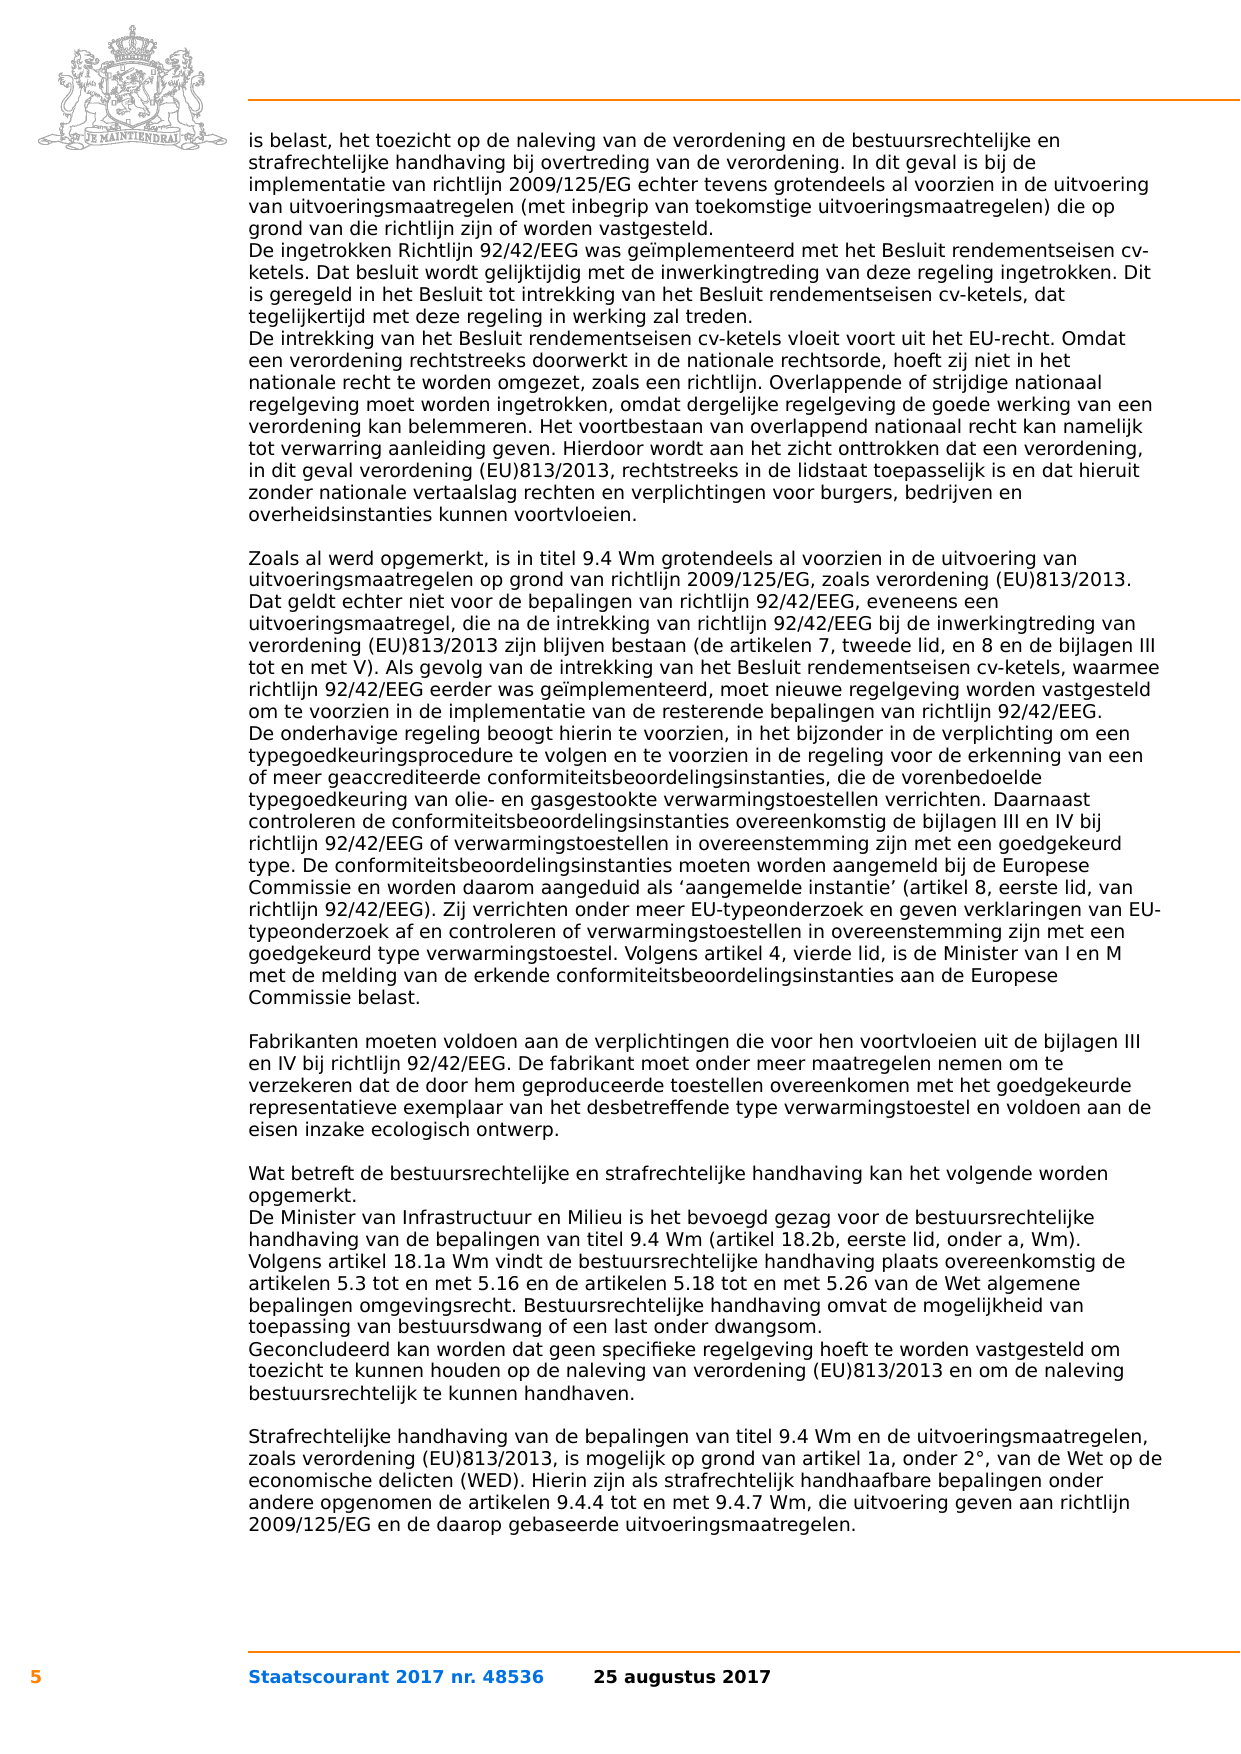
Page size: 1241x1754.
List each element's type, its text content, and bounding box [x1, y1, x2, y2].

text Geconcludeerd kan worden dat geen specifieke regelgeving hoeft te worden vastgesteld om toezicht te kunnen houden op de naleving van verordening (EU)813/2013 en om de naleving bestuursrechtelijk te kunnen handhaven. [248, 1338, 1163, 1404]
text De ingetrokken Richtlijn 92/42/EEG was geïmplementeerd met het Besluit rendementseisen cv-ketels. Dat besluit wordt gelijktijdig met de inwerkingtreding van deze regeling ingetrokken. Dit is geregeld in het Besluit tot intrekking van het Besluit rendementseisen cv-ketels, dat tegelijkertijd met deze regeling in werking zal treden. [248, 240, 1163, 328]
text Strafrechtelijke handhaving van de bepalingen van titel 9.4 Wm en de uitvoeringsmaatregelen, zoals verordening (EU)813/2013, is mogelijk op grond van artikel 1a, onder 2°, van de Wet op de economische delicten (WED). Hierin zijn als strafrechtelijk handhaafbare bepalingen onder andere opgenomen de artikelen 9.4.4 tot en met 9.4.7 Wm, die uitvoering geven aan richtlijn 2009/125/EG en de daarop gebaseerde uitvoeringsmaatregelen. [248, 1426, 1163, 1536]
text Fabrikanten moeten voldoen aan de verplichtingen die voor hen voortvloeien uit de bijlagen III en IV bij richtlijn 92/42/EEG. De fabrikant moet onder meer maatregelen nemen om te verzekeren dat de door hem geproduceerde toestellen overeenkomen met het goedgekeurde representatieve exemplaar van het desbetreffende type verwarmingstoestel en voldoen aan de eisen inzake ecologisch ontwerp. [248, 1031, 1163, 1141]
text De onderhavige regeling beoogt hierin te voorzien, in het bijzonder in de verplichting om een typegoedkeuringsprocedure te volgen en te voorzien in de regeling voor de erkenning van een of meer geaccrediteerde conformiteitsbeoordelingsinstanties, die de vorenbedoelde typegoedkeuring van olie- en gasgestookte verwarmingstoestellen verrichten. Daarnaast controleren de conformiteitsbeoordelingsinstanties overeenkomstig de bijlagen III en IV bij richtlijn 92/42/EEG of verwarmingstoestellen in overeenstemming zijn met een goedgekeurd type. De conformiteitsbeoordelingsinstanties moeten worden aangemeld bij de Europese Commissie en worden daarom aangeduid als ‘aangemelde instantie’ (artikel 8, eerste lid, van richtlijn 92/42/EEG). Zij verrichten onder meer EU-typeonderzoek en geven verklaringen van EU-typeonderzoek af en controleren of verwarmingstoestellen in overeenstemming zijn met een goedgekeurd type verwarmingstoestel. Volgens artikel 4, vierde lid, is de Minister van I en M met de melding van de erkende conformiteitsbeoordelingsinstanties aan de Europese Commissie belast. [248, 723, 1163, 1009]
text Zoals al werd opgemerkt, is in titel 9.4 Wm grotendeels al voorzien in de uitvoering van uitvoeringsmaatregelen op grond van richtlijn 2009/125/EG, zoals verordening (EU)813/2013. Dat geldt echter niet voor de bepalingen van richtlijn 92/42/EEG, eveneens een uitvoeringsmaatregel, die na de intrekking van richtlijn 92/42/EEG bij de inwerkingtreding van verordening (EU)813/2013 zijn blijven bestaan (de artikelen 7, tweede lid, en 8 en de bijlagen III tot en met V). Als gevolg van de intrekking van het Besluit rendementseisen cv-ketels, waarmee richtlijn 92/42/EEG eerder was geïmplementeerd, moet nieuwe regelgeving worden vastgesteld om te voorzien in de implementatie van de resterende bepalingen van richtlijn 92/42/EEG. [248, 547, 1163, 723]
text Volgens artikel 18.1a Wm vindt de bestuursrechtelijke handhaving plaats overeenkomstig de artikelen 5.3 tot en met 5.16 en de artikelen 5.18 tot en met 5.26 van de Wet algemene bepalingen omgevingsrecht. Bestuursrechtelijke handhaving omvat de mogelijkheid van toepassing van bestuursdwang of een last onder dwangsom. [248, 1251, 1163, 1338]
text De intrekking van het Besluit rendementseisen cv-ketels vloeit voort uit het EU-recht. Omdat een verordening rechtstreeks doorwerkt in de nationale rechtsorde, hoeft zij niet in het nationale recht te worden omgezet, zoals een richtlijn. Overlappende of strijdige nationaal regelgeving moet worden ingetrokken, omdat dergelijke regelgeving de goede werking van een verordening kan belemmeren. Het voortbestaan van overlappend nationaal recht kan namelijk tot verwarring aanleiding geven. Hierdoor wordt aan het zicht onttrokken dat een verordening, in dit geval verordening (EU)813/2013, rechtstreeks in de lidstaat toepasselijk is en dat hieruit zonder nationale vertaalslag rechten en verplichtingen voor burgers, bedrijven en overheidsinstanties kunnen voortvloeien. [248, 328, 1163, 526]
text De Minister van Infrastructuur en Milieu is het bevoegd gezag voor de bestuursrechtelijke handhaving van de bepalingen van titel 9.4 Wm (artikel 18.2b, eerste lid, onder a, Wm). [248, 1207, 1163, 1251]
picture [38, 25, 227, 150]
text is belast, het toezicht op de naleving van de verordening en de bestuursrechtelijke en strafrechtelijke handhaving bij overtreding van de verordening. In dit geval is bij de implementatie van richtlijn 2009/125/EG echter tevens grotendeels al voorzien in de uitvoering van uitvoeringsmaatregelen (met inbegrip van toekomstige uitvoeringsmaatregelen) die op grond van die richtlijn zijn of worden vastgesteld. [248, 130, 1163, 240]
text Wat betreft de bestuursrechtelijke en strafrechtelijke handhaving kan het volgende worden opgemerkt. [248, 1163, 1163, 1207]
